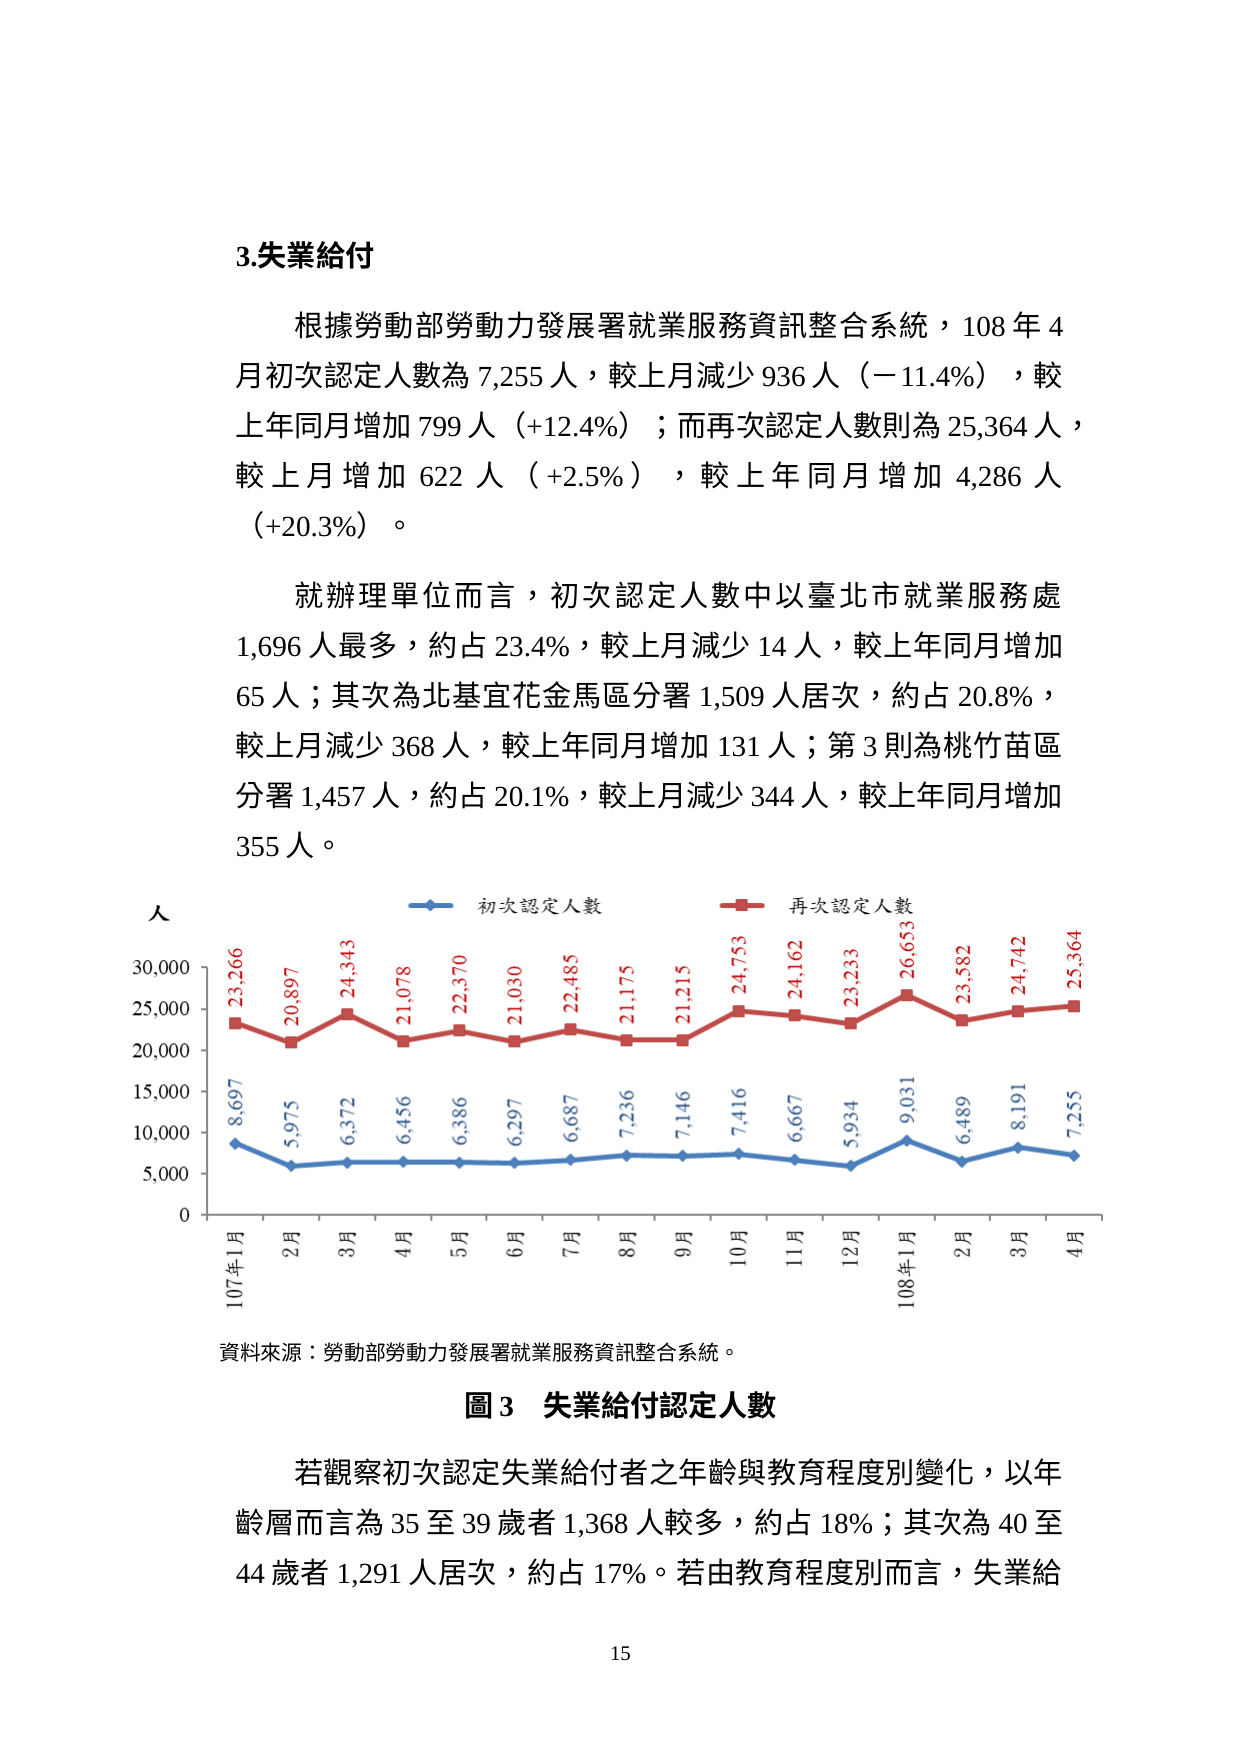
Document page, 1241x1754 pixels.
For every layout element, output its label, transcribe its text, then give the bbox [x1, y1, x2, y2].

text 若觀察初次認定失業給付者之年齡與教育程度別變化，以年齡層而言為35至39歲者1,368人較多，約占18%；其次為40至44歲者1,291人居次，約占17%。若由教育程度別而言，失業給 [236, 1443, 1063, 1593]
text 根據勞動部勞動力發展署就業服務資訊整合系統，108年4月初次認定人數為7,255人，較上月減少936人（－11.4%），較上年同月增加799人（+12.4%）；而再次認定人數則為25,364人，較上月增加622人（+2.5%），較上年同月增加4,286人（+20.3%）。 [236, 296, 1063, 546]
text 就辦理單位而言，初次認定人數中以臺北市就業服務處1,696人最多，約占23.4%，較上月減少14人，較上年同月增加65人；其次為北基宜花金馬區分署1,509人居次，約占20.8%，較上月減少368人，較上年同月增加131人；第3則為桃竹苗區分署1,457人，約占20.1%，較上月減少344人，較上年同月增加355人。 [236, 566, 1063, 866]
subtitle 3.失業給付 [236, 227, 1063, 277]
picture [103, 886, 1114, 1336]
text 圖3 失業給付認定人數 [177, 1386, 1063, 1423]
text 資料來源：勞動部勞動力發展署就業服務資訊整合系統。 [103, 1336, 1063, 1366]
